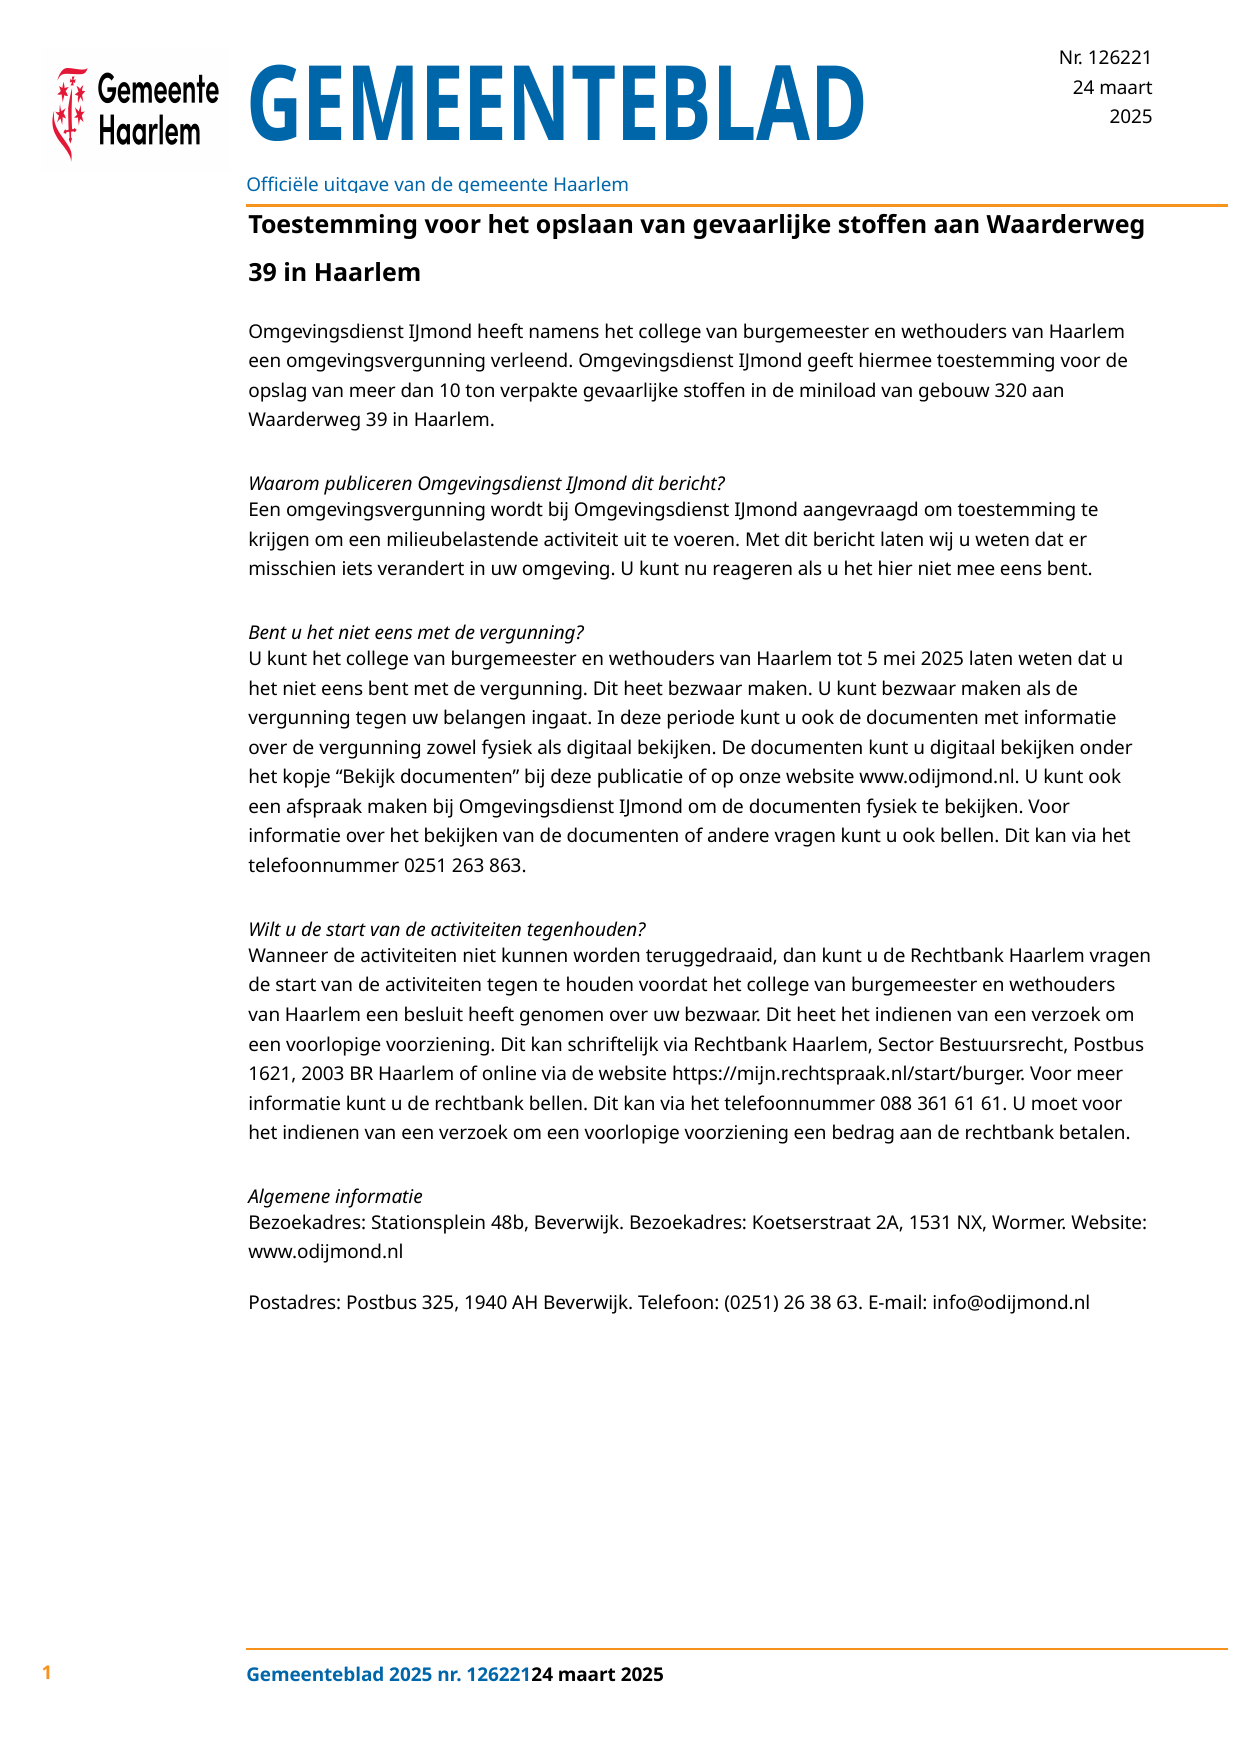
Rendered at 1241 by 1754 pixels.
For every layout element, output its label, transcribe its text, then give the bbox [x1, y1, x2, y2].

text Waarom publiceren Omgevingsdienst IJmond dit bericht? [248, 471, 1152, 496]
text U kunt het college van burgemeester en wethouders van Haarlem tot 5 mei 2025 laten weten dat u het niet eens bent met de vergunning. Dit heet bezwaar maken. U kunt bezwaar maken als de vergunning tegen uw belangen ingaat. In deze periode kunt u ook de documenten met informatie over de vergunning zowel fysiek als digitaal bekijken. De documenten kunt u digitaal bekijken onder het kopje “Bekijk documenten” bij deze publicatie of op onze website www.odijmond.nl. U kunt ook een afspraak maken bij Omgevingsdienst IJmond om de documenten fysiek te bekijken. Voor informatie over het bekijken van de documenten of andere vragen kunt u ook bellen. Dit kan via het telefoonnummer 0251 263 863. [248, 645, 1152, 878]
text Toestemming voor het opslaan van gevaarlijke stoffen aan Waarderweg 39 in Haarlem [248, 207, 1152, 288]
text Een omgevingsvergunning wordt bij Omgevingsdienst IJmond aangevraagd om toestemming te krijgen om een milieubelastende activiteit uit te voeren. Met dit bericht laten wij u weten dat er misschien iets verandert in uw omgeving. U kunt nu reageren als u het hier niet mee eens bent. [248, 496, 1152, 581]
text Wilt u de start van de activiteiten tegenhouden? [248, 916, 1152, 942]
text Algemene informatie [248, 1183, 1152, 1209]
text Omgevingsdienst IJmond heeft namens het college van burgemeester en wethouders van Haarlem een omgevingsvergunning verleend. Omgevingsdienst IJmond geeft hiermee toestemming voor de opslag van meer dan 10 ton verpakte gevaarlijke stoffen in de miniload van gebouw 320 aan Waarderweg 39 in Haarlem. [248, 318, 1152, 432]
text Wanneer de activiteiten niet kunnen worden teruggedraaid, dan kunt u de Rechtbank Haarlem vragen de start van de activiteiten tegen te houden voordat het college van burgemeester en wethouders van Haarlem een besluit heeft genomen over uw bezwaar. Dit heet het indienen van een verzoek om een voorlopige voorziening. Dit kan schriftelijk via Rechtbank Haarlem, Sector Bestuursrecht, Postbus 1621, 2003 BR Haarlem of online via de website https://mijn.rechtspraak.nl/start/burger. Voor meer informatie kunt u de rechtbank bellen. Dit kan via het telefoonnummer 088 361 61 61. U moet voor het indienen van een verzoek om een voorlopige voorziening een bedrag aan de rechtbank betalen. [248, 942, 1152, 1145]
text Postadres: Postbus 325, 1940 AH Beverwijk. Telefoon: (0251) 26 38 63. E-mail: info@odijmond.nl [248, 1289, 1152, 1315]
text Bezoekadres: Stationsplein 48b, Beverwijk. Bezoekadres: Koetserstraat 2A, 1531 NX, Wormer. Website: www.odijmond.nl [248, 1209, 1152, 1264]
picture [41, 47, 231, 172]
text Bent u het niet eens met de vergunning? [248, 619, 1152, 645]
